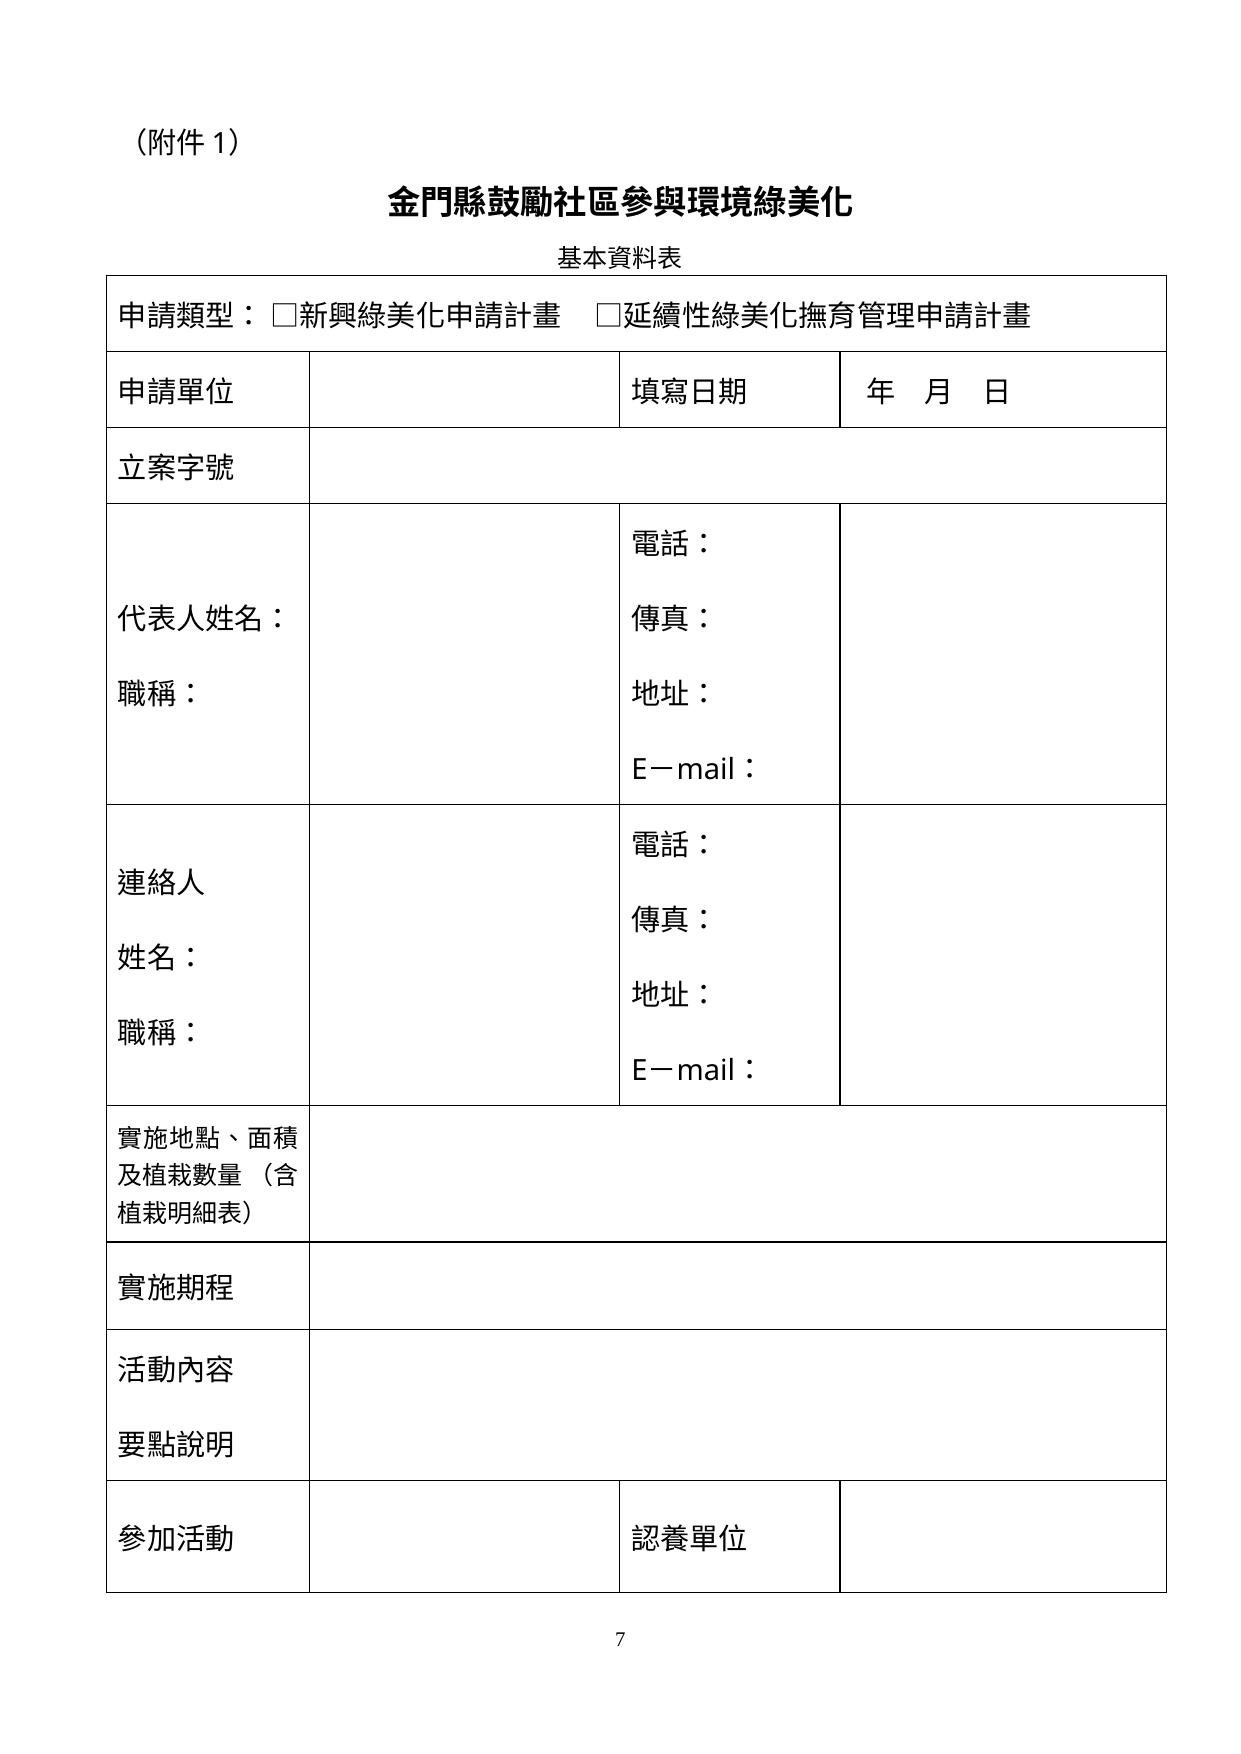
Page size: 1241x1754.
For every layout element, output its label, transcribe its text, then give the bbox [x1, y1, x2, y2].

table_cell 參加活動 [107, 1481, 309, 1592]
table_cell [310, 1106, 1166, 1241]
table_cell [841, 1481, 1166, 1592]
table_cell 電話： 傳真： 地址： E－mail： [620, 805, 839, 1105]
table_cell [310, 504, 619, 804]
table_cell 連絡人 姓名： 職稱： [107, 805, 309, 1105]
table_cell [310, 1481, 619, 1592]
table_cell [841, 805, 1166, 1105]
table_cell [310, 1330, 1166, 1480]
table_cell 認養單位 [620, 1481, 839, 1592]
table_cell 活動內容 要點說明 [107, 1330, 309, 1480]
table_cell 代表人姓名： 職稱： [107, 504, 309, 804]
text 金門縣鼓勵社區參與環境綠美化 [118, 163, 1122, 238]
table_cell 實施地點、面積及植栽數量 （含植栽明細表） [107, 1106, 309, 1241]
table_cell 實施期程 [107, 1243, 309, 1329]
table_cell [310, 428, 1166, 503]
table_cell [310, 805, 619, 1105]
table_cell 年 月 日 [841, 352, 1166, 427]
table_cell 申請單位 [107, 352, 309, 427]
table_cell [310, 352, 619, 427]
table_cell [841, 504, 1166, 804]
table_cell 立案字號 [107, 428, 309, 503]
table_header 申請類型： □新興綠美化申請計畫 □延續性綠美化撫育管理申請計畫 [107, 276, 1166, 351]
text 基本資料表 [118, 238, 1122, 275]
table_cell 電話： 傳真： 地址： E－mail： [620, 504, 839, 804]
list （附件1） [118, 117, 1122, 163]
table_cell [310, 1243, 1166, 1329]
table_cell 填寫日期 [620, 352, 839, 427]
